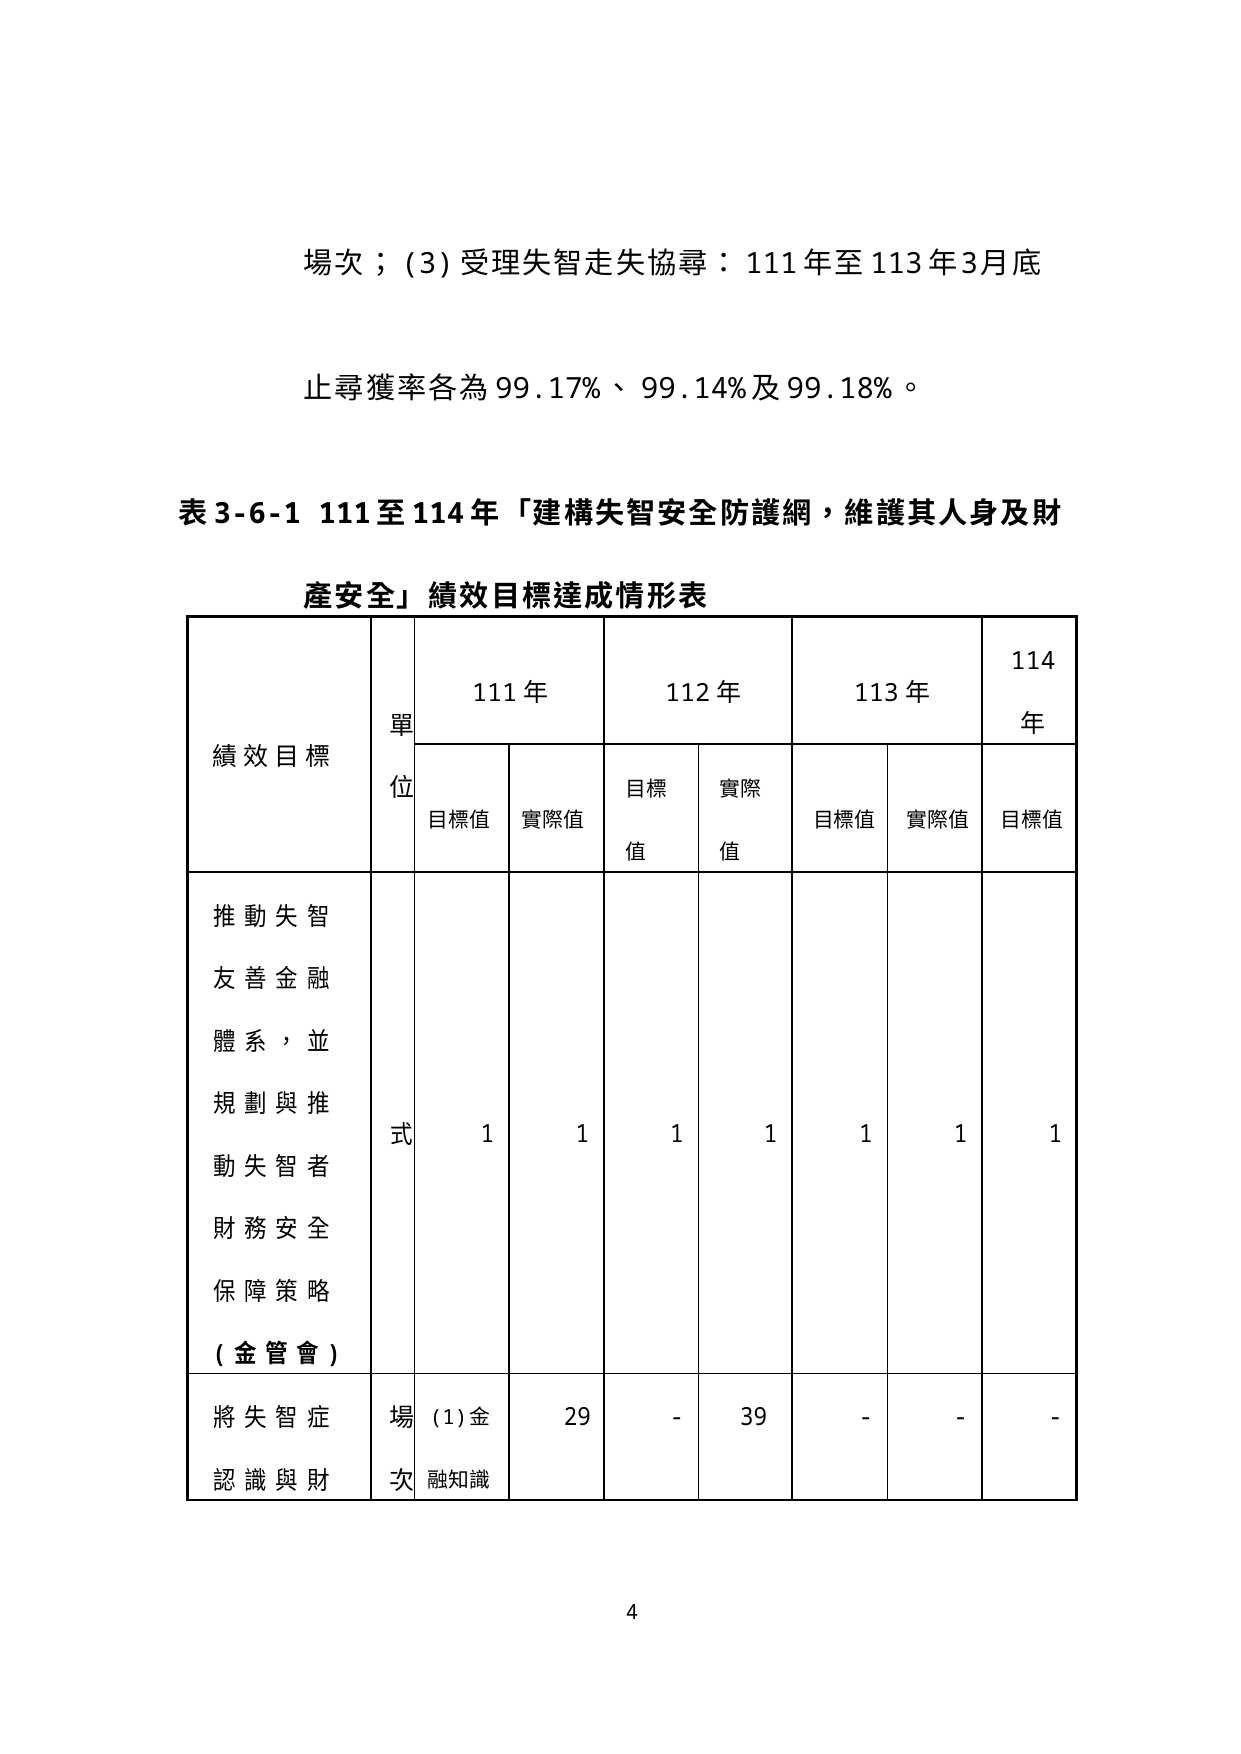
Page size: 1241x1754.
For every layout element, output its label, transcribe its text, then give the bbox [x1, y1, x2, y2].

table_cell 實際值 [888, 745, 981, 871]
text 場次；(3)受理失智走失協尋：111年至113年3月底止尋獲率各為99.17%、99.14%及99.18%。 [266, 177, 1063, 427]
table_cell - [793, 1374, 887, 1499]
table_cell 29 [510, 1374, 603, 1499]
table_cell 1 [699, 873, 791, 1372]
table_header 113年 [793, 618, 981, 743]
table_cell - [983, 1374, 1075, 1499]
table_cell 1 [983, 873, 1075, 1372]
table_cell 目標值 [793, 745, 887, 871]
table_cell (1)金融知識 [415, 1374, 508, 1499]
table_cell 1 [793, 873, 887, 1372]
table_cell - [605, 1374, 698, 1499]
table_header 單位 [372, 618, 414, 871]
text 表3-6-1 111至114年「建構失智安全防護網，維護其人身及財產安全」績效目標達成情形表 [175, 427, 1063, 615]
table_header 114年 [983, 618, 1075, 743]
table_cell 場次 [372, 1374, 414, 1499]
table_cell - [888, 1374, 981, 1499]
table_cell 式 [372, 873, 414, 1372]
table_cell 目標值 [415, 745, 508, 871]
table_cell 目標值 [983, 745, 1075, 871]
table_cell 推動失智友善金融體系，並規劃與推動失智者財務安全保障策略(金管會) [189, 873, 370, 1372]
table_cell 實際值 [510, 745, 603, 871]
table_cell 1 [510, 873, 603, 1372]
table_cell 1 [888, 873, 981, 1372]
table_cell 將失智症認識與財 [189, 1374, 370, 1499]
table_header 績效目標 [189, 618, 370, 871]
table_header 111年 [415, 618, 603, 743]
table_cell 1 [415, 873, 508, 1372]
table_cell 39 [699, 1374, 791, 1499]
table_cell 目標值 [605, 745, 698, 871]
table_cell 實際值 [699, 745, 791, 871]
table_header 112年 [605, 618, 791, 743]
table_cell 1 [605, 873, 698, 1372]
